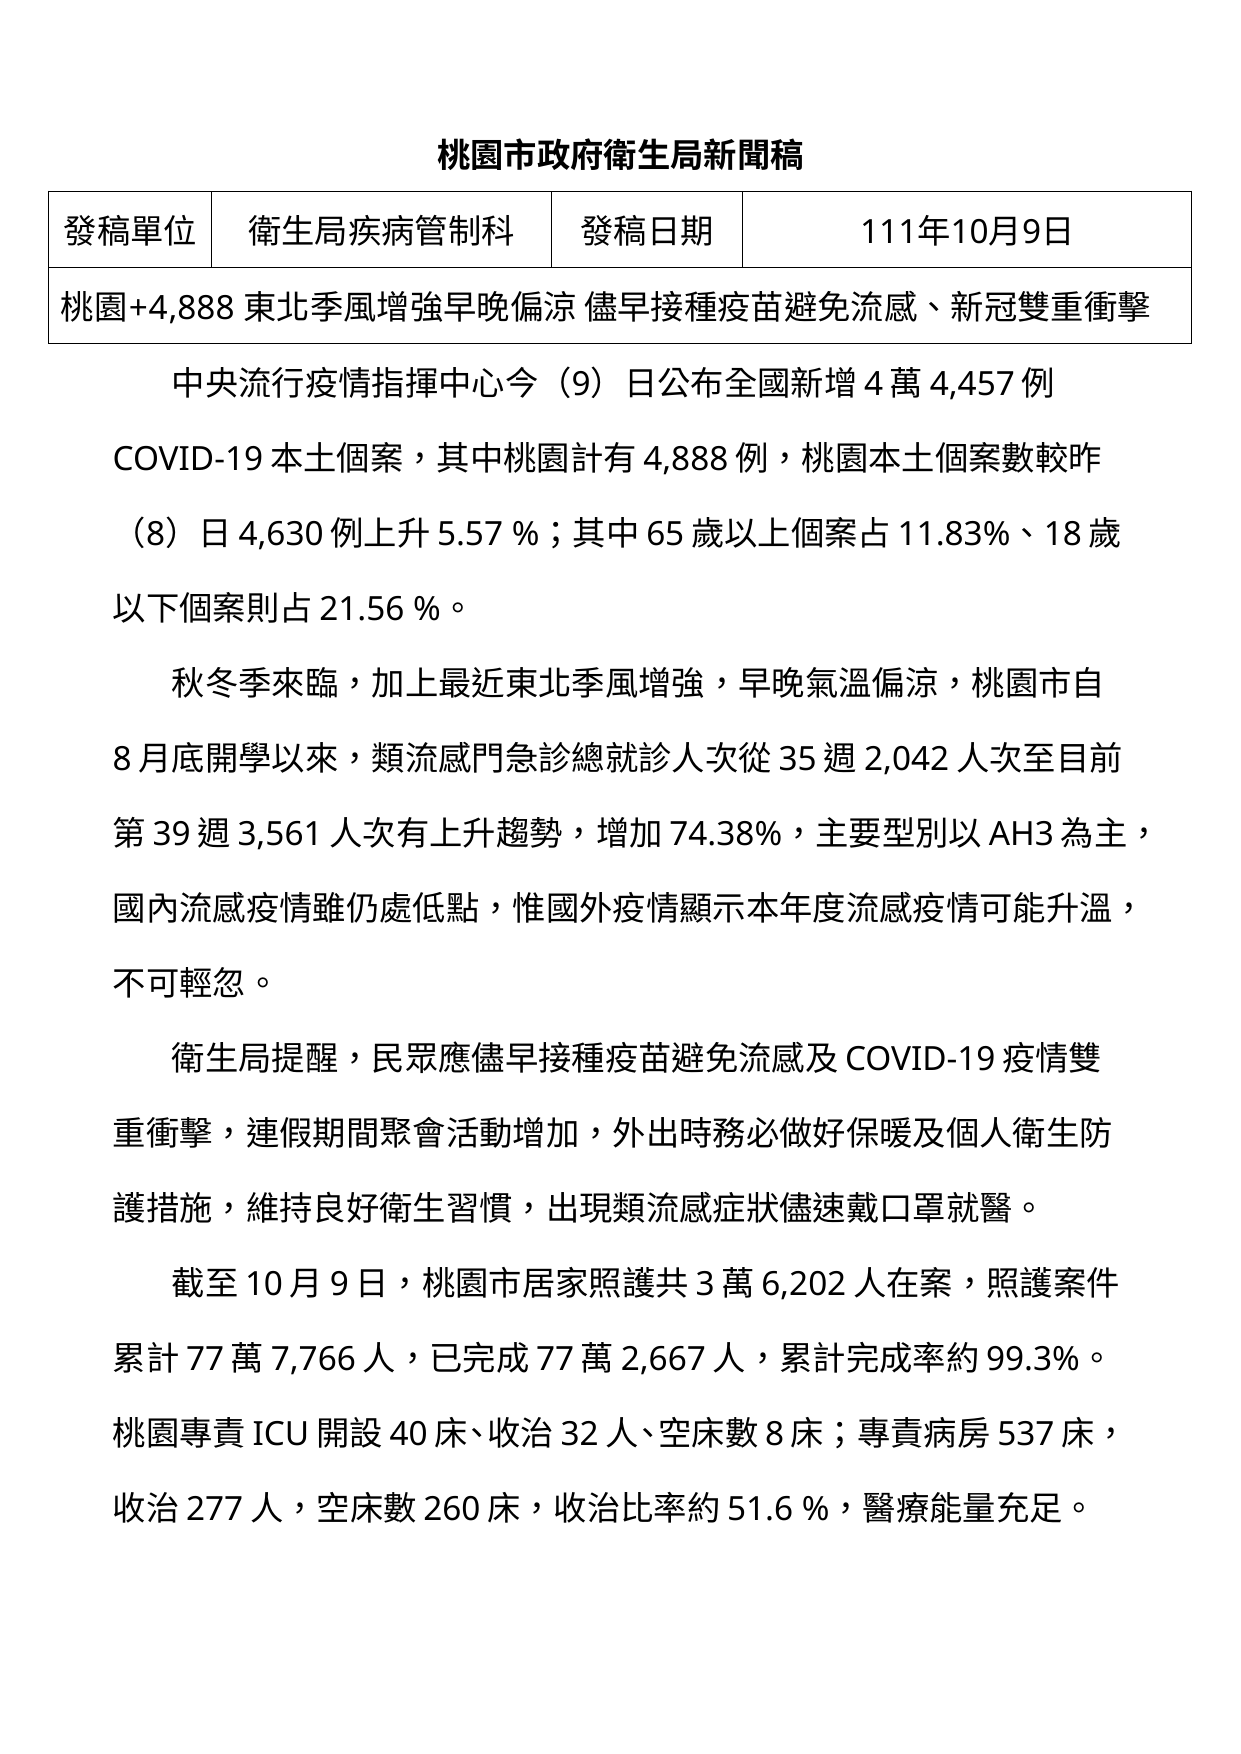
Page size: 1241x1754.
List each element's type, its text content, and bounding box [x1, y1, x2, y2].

table_header 衛生局疾病管制科 [212, 192, 551, 267]
table_header 111年10月9日 [743, 192, 1191, 267]
table_cell 桃園+4,888 東北季風增強早晚偏涼 儘早接種疫苗避免流感、新冠雙重衝擊 [49, 268, 1191, 343]
text 秋冬季來臨，加上最近東北季風增強，早晚氣溫偏涼，桃園市自8月底開學以來，類流感門急診總就診人次從35週 2,042人次至目前第39週3,561人次有上升趨勢，增加74.38%，主要型別以AH3為主，國內流感疫情雖仍處低點，惟國外疫情顯示本年度流感疫情可能升溫，不可輕忽。 [112, 644, 1128, 1019]
text 桃園市政府衛生局新聞稿 [112, 116, 1128, 191]
text 截至10月9日，桃園市居家照護共3萬6,202人在案，照護案件累計77萬7,766人，已完成77萬2,667人，累計完成率約99.3%。桃園專責ICU開設40床、收治32人、空床數8床；專責病房537床，收治277人，空床數260床，收治比率約51.6 %，醫療能量充足。 [112, 1244, 1128, 1544]
text 中央流行疫情指揮中心今（9）日公布全國新增4萬4,457例COVID-19本土個案，其中桃園計有4,888例，桃園本土個案數較昨（8）日4,630例上升5.57 %；其中65歲以上個案占11.83%、18歲以下個案則占21.56 %。 [112, 344, 1128, 644]
table_header 發稿單位 [49, 192, 211, 267]
text 衛生局提醒，民眾應儘早接種疫苗避免流感及COVID-19疫情雙重衝擊，連假期間聚會活動增加，外出時務必做好保暖及個人衛生防護措施，維持良好衛生習慣，出現類流感症狀儘速戴口罩就醫。 [112, 1019, 1128, 1244]
table_header 發稿日期 [552, 192, 742, 267]
